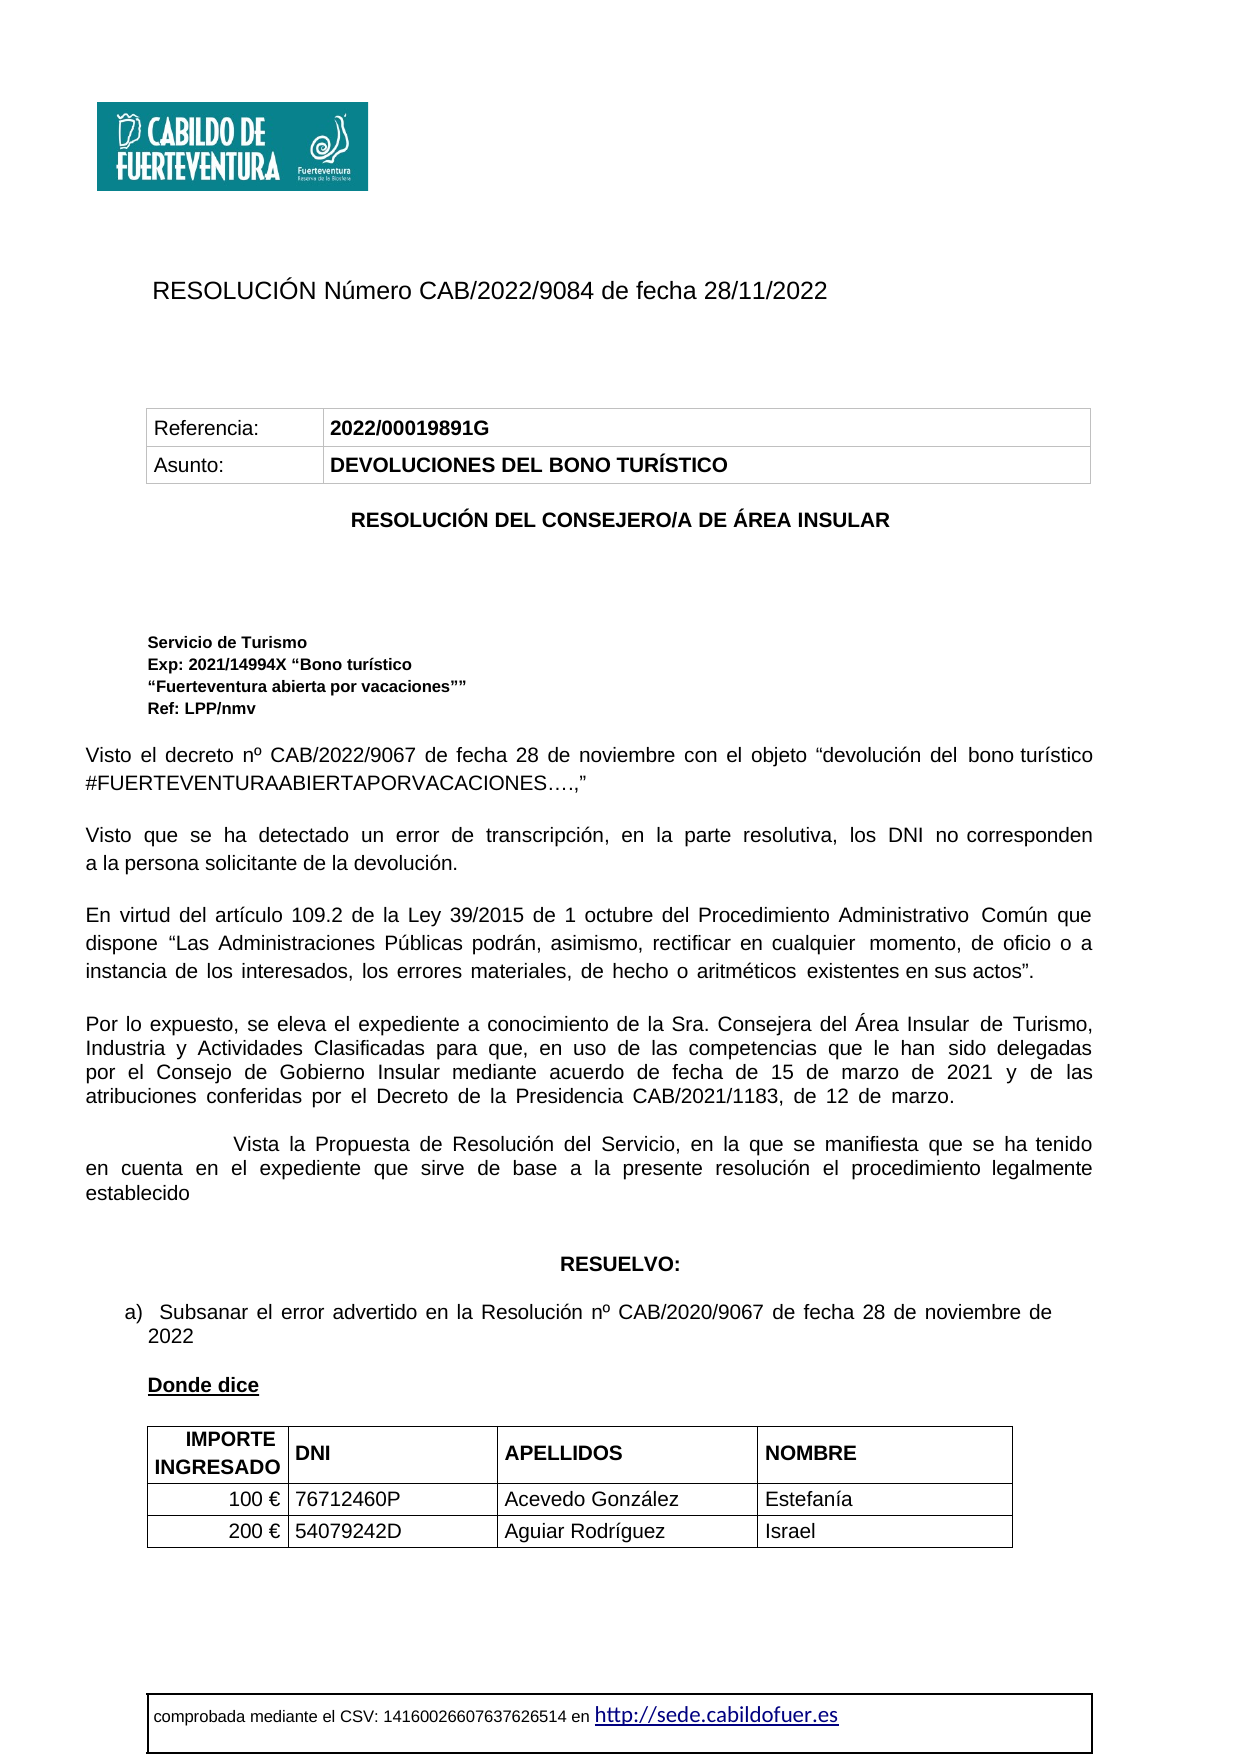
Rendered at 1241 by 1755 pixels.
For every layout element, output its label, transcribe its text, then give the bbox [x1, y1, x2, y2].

text Exp: 2021/14994X “Bono turístico “Fuerteventura abierta por vacaciones”” Ref: LPP/nmv [147, 655, 470, 718]
text En virtud del artículo 109.2 de la Ley 39/2015 de 1 octubre del Procedimiento Administrativo Común que dispone “Las Administraciones Públicas podrán, asimismo, rectificar en cualquier momento, de oficio o a instancia de los interesados, los errores materiales, de hecho o aritméticos existentes en sus actos”. [85, 903, 1093, 983]
subtitle RESOLUCIÓN DEL CONSEJERO/A DE ÁREA INSULAR [349, 508, 891, 532]
table_cell Israel [758, 1516, 1012, 1547]
text Vista la Propuesta de Resolución del Servicio, en la que se manifiesta que se ha tenido en cuenta en el expediente que sirve de base a la presente resolución el procedimiento legalmente establecido [85, 1132, 1093, 1204]
list Subsanar el error advertido en la Resolución nº CAB/2020/9067 de fecha 28 de noviembre de 2022 [113, 1300, 1093, 1348]
table_cell 76712460P [289, 1484, 497, 1515]
text Por lo expuesto, se eleva el expediente a conocimiento de la Sra. Consejera del Área Insular de Turismo, Industria y Actividades Clasificadas para que, en uso de las competencias que le han sido delegadas por el Consejo de Gobierno Insular mediante acuerdo de fecha de 15 de marzo de 2021 y de las atribuciones conferidas por el Decreto de la Presidencia CAB/2021/1183, de 12 de marzo. [85, 1012, 1093, 1108]
table_cell 54079242D [289, 1516, 497, 1547]
table_cell 200 € [148, 1516, 288, 1547]
table_header APELLIDOS [498, 1427, 757, 1482]
table_cell DEVOLUCIONES DEL BONO TURÍSTICO [324, 447, 1090, 483]
text RESOLUCIÓN Número CAB/2022/9084 de fecha 28/11/2022 [152, 276, 1107, 305]
text Servicio de Turismo [147, 633, 1107, 652]
subtitle Donde dice [147, 1373, 1107, 1397]
table_header NOMBRE [758, 1427, 1012, 1482]
text Visto el decreto nº CAB/2022/9067 de fecha 28 de noviembre con el objeto “devolución del bono turístico #FUERTEVENTURAABIERTAPORVACACIONES….,” [85, 743, 1093, 794]
text Visto que se ha detectado un error de transcripción, en la parte resolutiva, los DNI no corresponden a la persona solicitante de la devolución. [85, 823, 1093, 875]
table_header DNI [289, 1427, 497, 1482]
table_header Referencia: [147, 409, 323, 446]
subtitle RESUELVO: [349, 1252, 891, 1276]
table_header 2022/00019891G [324, 409, 1090, 446]
table_cell Asunto: [147, 447, 323, 483]
table_cell Estefanía [758, 1484, 1012, 1515]
table_cell 100 € [148, 1484, 288, 1515]
table_header IMPORTE INGRESADO [148, 1427, 288, 1482]
table_cell Aguiar Rodríguez [498, 1516, 757, 1547]
table_cell Acevedo González [498, 1484, 757, 1515]
